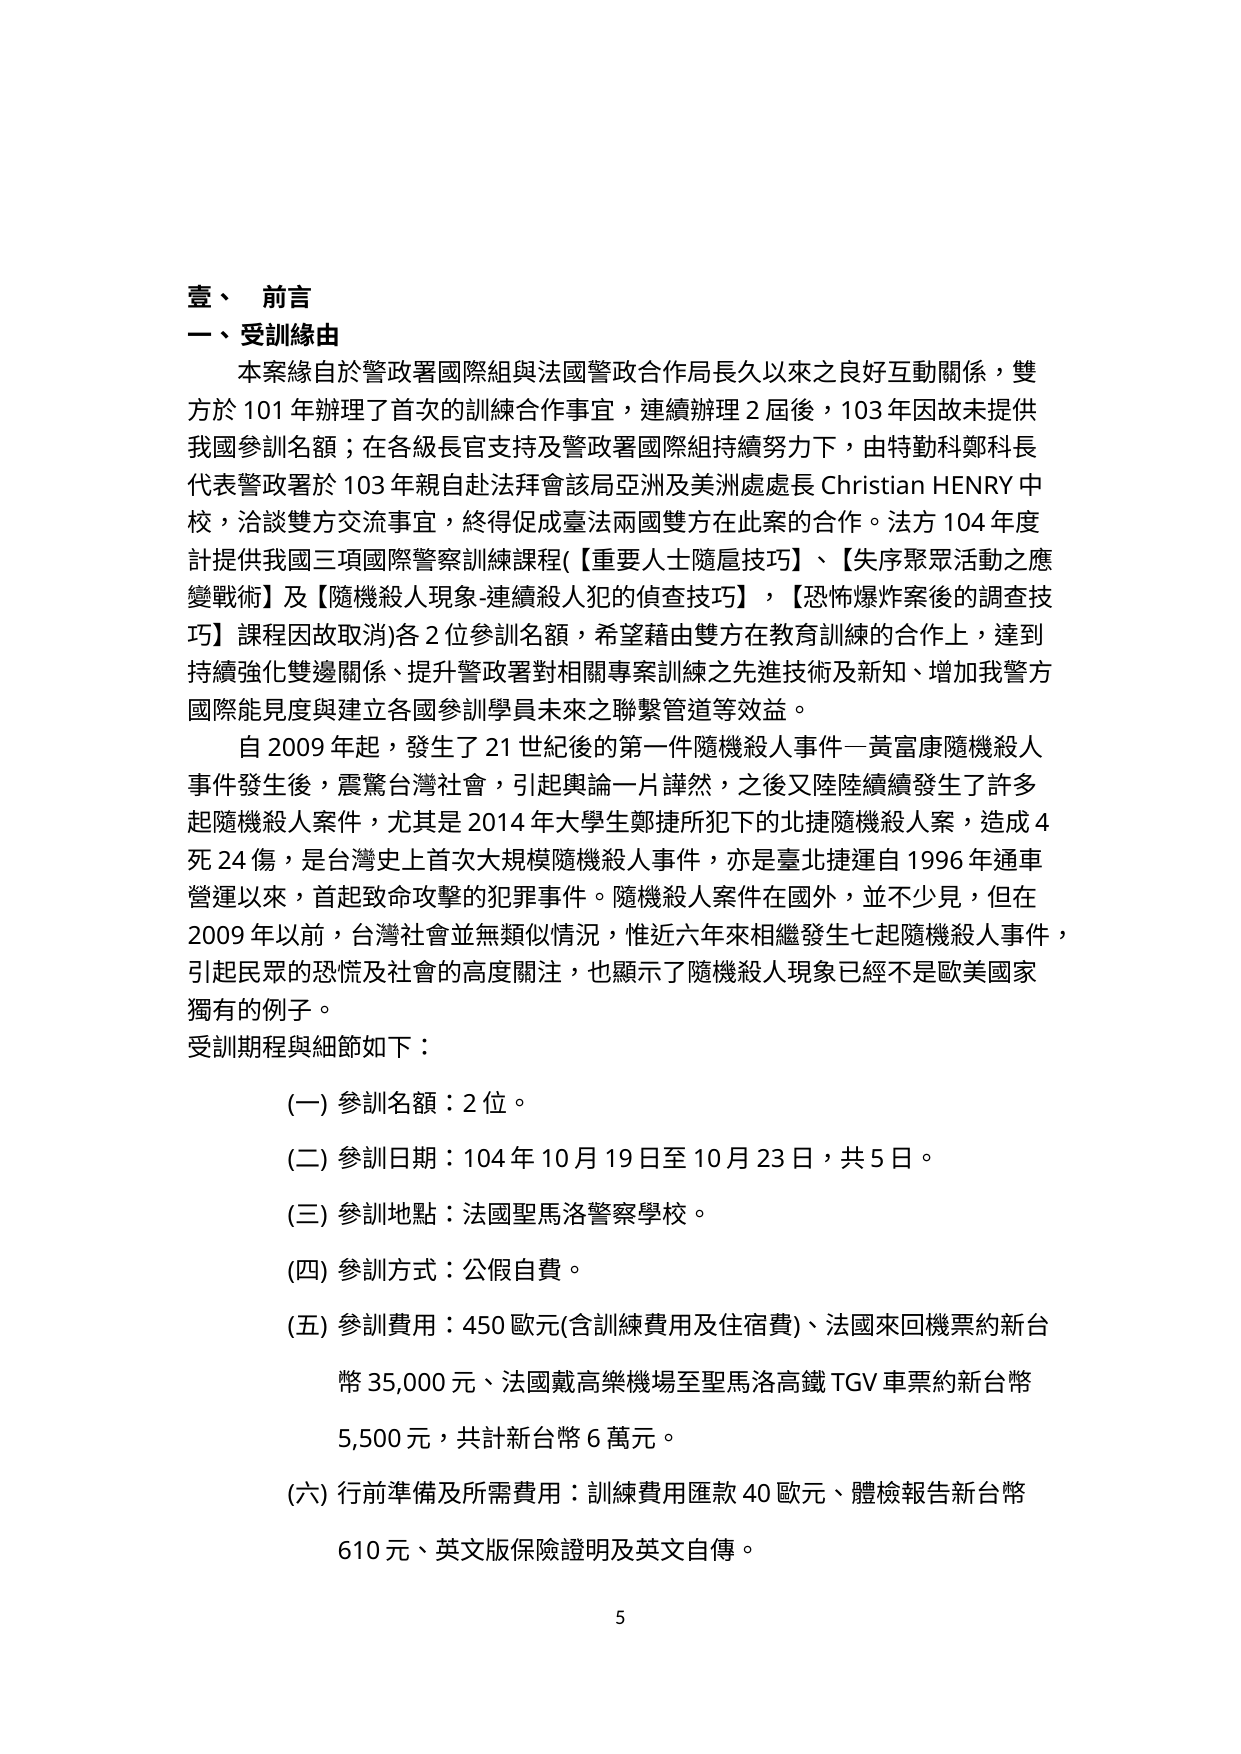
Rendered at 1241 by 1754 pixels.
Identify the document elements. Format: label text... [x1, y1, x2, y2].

list 參訓日期：104年10月19日至10月23日，共5日。 [287, 1138, 1053, 1176]
list 前言 [187, 277, 1053, 314]
text 本案緣自於警政署國際組與法國警政合作局長久以來之良好互動關係，雙方於101年辦理了首次的訓練合作事宜，連續辦理2屆後，103年因故未提供我國參訓名額；在各級長官支持及警政署國際組持續努力下，由特勤科鄭科長代表警政署於103年親自赴法拜會該局亞洲及美洲處處長Christian HENRY中校，洽談雙方交流事宜，終得促成臺法兩國雙方在此案的合作。法方104年度計提供我國三項國際警察訓練課程(【重要人士隨扈技巧】、【失序聚眾活動之應變戰術】及【隨機殺人現象-連續殺人犯的偵查技巧】，【恐怖爆炸案後的調查技巧】課程因故取消)各2位參訓名額，希望藉由雙方在教育訓練的合作上，達到持續強化雙邊關係、提升警政署對相關專案訓練之先進技術及新知、增加我警方國際能見度與建立各國參訓學員未來之聯繫管道等效益。 [187, 352, 1053, 727]
list 參訓地點：法國聖馬洛警察學校。 [287, 1194, 1053, 1231]
text 自2009年起，發生了21世紀後的第一件隨機殺人事件—黃富康隨機殺人事件發生後，震驚台灣社會，引起輿論一片譁然，之後又陸陸續續發生了許多起隨機殺人案件，尤其是2014年大學生鄭捷所犯下的北捷隨機殺人案，造成4死24傷，是台灣史上首次大規模隨機殺人事件，亦是臺北捷運自1996年通車營運以來，首起致命攻擊的犯罪事件。隨機殺人案件在國外，並不少見，但在2009年以前，台灣社會並無類似情況，惟近六年來相繼發生七起隨機殺人事件，引起民眾的恐慌及社會的高度關注，也顯示了隨機殺人現象已經不是歐美國家獨有的例子。 [187, 727, 1053, 1027]
text 受訓期程與細節如下： [187, 1027, 1053, 1064]
list 參訓方式：公假自費。 [287, 1249, 1053, 1287]
list 參訓名額：2位。 [287, 1083, 1053, 1120]
list 參訓費用：450歐元(含訓練費用及住宿費)、法國來回機票約新台幣35,000元、法國戴高樂機場至聖馬洛高鐵TGV車票約新台幣5,500元，共計新台幣6萬元。 [287, 1305, 1053, 1455]
list 行前準備及所需費用：訓練費用匯款40歐元、體檢報告新台幣610元、英文版保險證明及英文自傳。 [287, 1473, 1053, 1567]
list 受訓緣由 [187, 314, 1053, 352]
